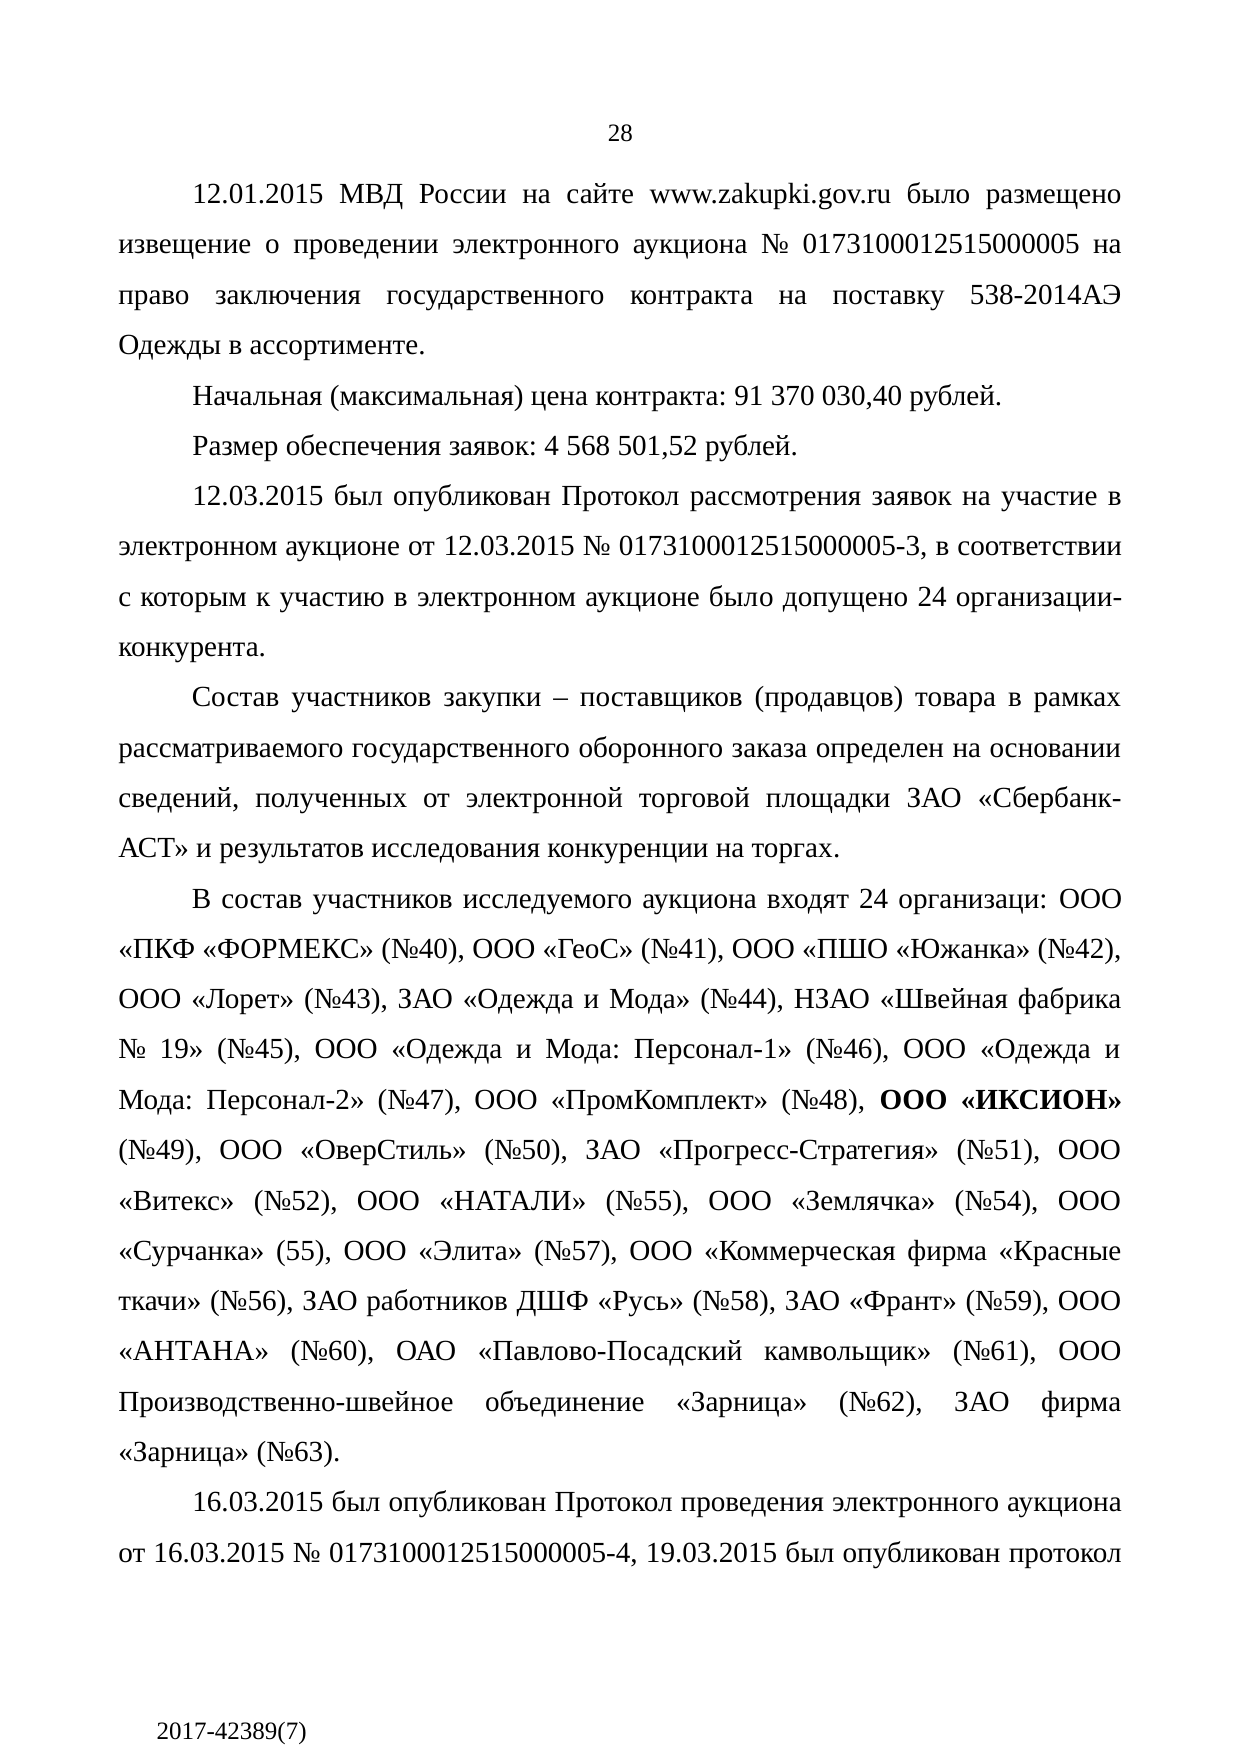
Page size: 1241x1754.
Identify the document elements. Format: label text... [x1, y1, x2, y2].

text 12.03.2015 был опубликован Протокол рассмотрения заявок на участие в электронном аукционе от 12.03.2015 № 0173100012515000005-3, в соответствии с которым к участию в электронном аукционе было допущено 24 организации-конкурента. [118, 478, 1122, 663]
text 12.01.2015 МВД России на сайте www.zakupki.gov.ru было размещено извещение о проведении электронного аукциона № 0173100012515000005 на право заключения государственного контракта на поставку 538-2014АЭ Одежды в ассортименте. [118, 176, 1122, 361]
text В состав участников исследуемого аукциона входят 24 организаци: ООО «ПКФ «ФОРМЕКС» (№40), ООО «ГеоС» (№41), ООО «ПШО «Южанка» (№42), ООО «Лорет» (№43), ЗАО «Одежда и Мода» (№44), НЗАО «Швейная фабрика № 19» (№45), ООО «Одежда и Мода: Персонал-1» (№46), ООО «Одежда и Мода: Персонал-2» (№47), ООО «ПромКомплект» (№48), ООО «ИКСИОН» (№49), ООО «ОверСтиль» (№50), ЗАО «Прогресс-Стратегия» (№51), ООО «Витекс» (№52), ООО «НАТАЛИ» (№55), ООО «Землячка» (№54), ООО «Сурчанка» (55), ООО «Элита» (№57), ООО «Коммерческая фирма «Красные ткачи» (№56), ЗАО работников ДШФ «Русь» (№58), ЗАО «Франт» (№59), ООО «АНТАНА» (№60), ОАО «Павлово-Посадский камвольщик» (№61), ООО Производственно-швейное объединение «Зарница» (№62), ЗАО фирма «Зарница» (№63). [118, 881, 1122, 1468]
text Размер обеспечения заявок: 4 568 501,52 рублей. [118, 428, 1122, 461]
text Состав участников закупки – поставщиков (продавцов) товара в рамках рассматриваемого государственного оборонного заказа определен на основании сведений, полученных от электронной торговой площадки ЗАО «Сбербанк-АСТ» и результатов исследования конкуренции на торгах. [118, 679, 1122, 864]
text Начальная (максимальная) цена контракта: 91 370 030,40 рублей. [118, 378, 1122, 411]
text 16.03.2015 был опубликован Протокол проведения электронного аукциона от 16.03.2015 № 0173100012515000005-4, 19.03.2015 был опубликован протокол [118, 1484, 1122, 1568]
